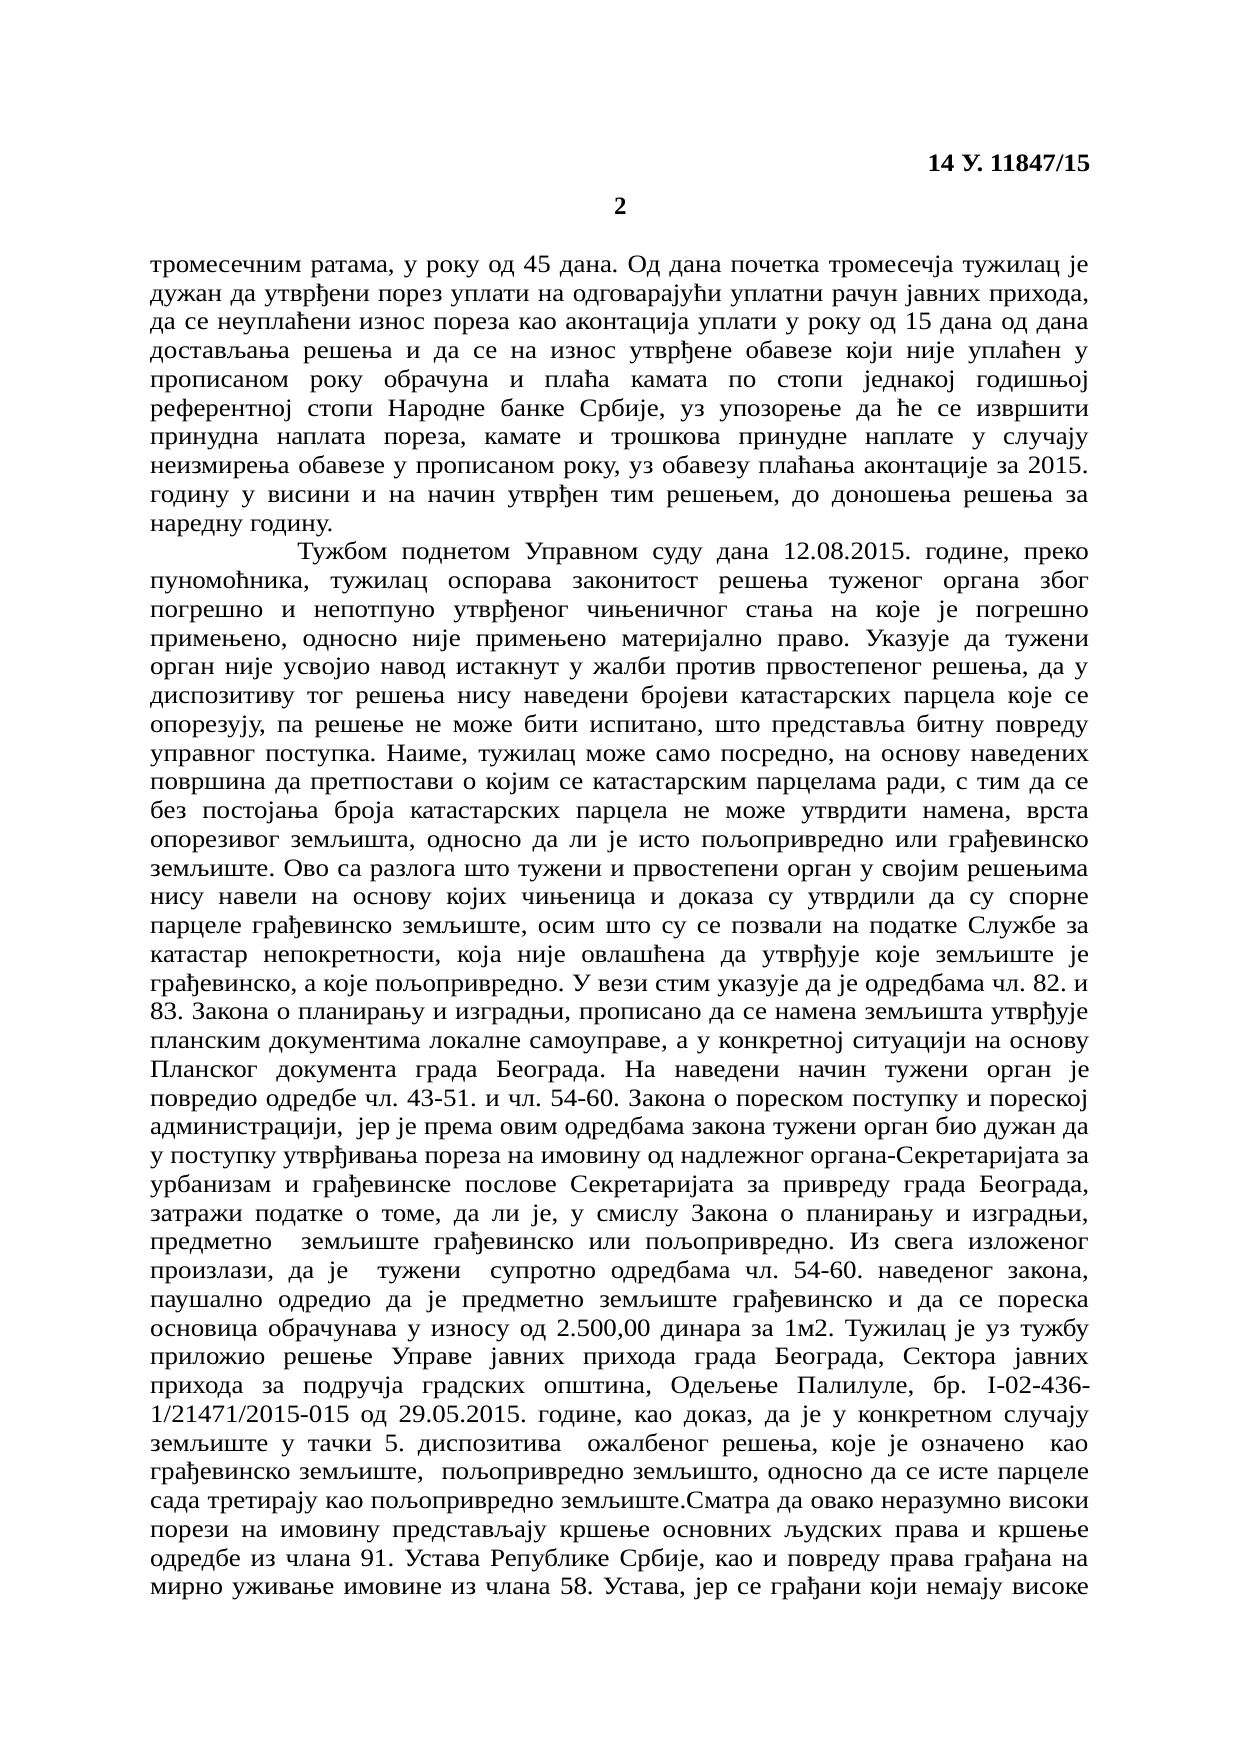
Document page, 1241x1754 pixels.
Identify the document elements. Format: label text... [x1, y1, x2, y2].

text Тужбом поднетом Управном суду дана 12.08.2015. године, преко пуномоћника, тужилац оспорава законитост решења туженог органа због погрешно и непотпуно утврђеног чињеничног стања на које је погрешно примењено, односно није примењено материјално право. Указује да тужени орган није усвојио навод истакнут у жалби против првостепеног решења, да у диспозитиву тог решења нису наведени бројеви катастарских парцела које се опорезују, па решење не може бити испитано, што представља битну повреду управног поступка. Наиме, тужилац може само посредно, на основу наведених површина да претпостави о којим се катастарским парцелама ради, с тим да се без постојања броја катастарских парцела не може утврдити намена, врста опорезивог земљишта, односно да ли је исто пољопривредно или грађевинско земљиште. Ово са разлога што тужени и првостепени орган у својим решењима нису навели на основу којих чињеница и доказа су утврдили да су спорне парцеле грађевинско земљиште, осим што су се позвали на податке Службе за катастар непокретности, која није овлашћена да утврђује које земљиште је грађевинско, а које пољопривредно. У вези стим указује да је одредбама чл. 82. и 83. Закона о планирању и изградњи, прописано да се намена земљишта утврђује планским документима локалне самоуправе, а у конкретној ситуацији на основу Планског документа града Београда. На наведени начин тужени орган је повредио одредбе чл. 43-51. и чл. 54-60. Закона о пореском поступку и пореској администрацији, јер је према овим одредбама закона тужени орган био дужан да у поступку утврђивања пореза на имовину од надлежног органа-Секретаријата за урбанизам и грађевинске послове Секретаријата за привреду града Београда, затражи податке о томе, да ли је, у смислу Закона о планирању и изградњи, предметно земљиште грађевинско или пољопривредно. Из свега изложеног произлази, да је тужени супротно одредбама чл. 54-60. наведеног закона, паушално одредио да је предметно земљиште грађевинско и да се пореска основица обрачунава у износу од 2.500,00 динара за 1м2. Тужилац је уз тужбу приложио решење Управе јавних прихода града Београда, Сектора јавних прихода за подручја градских општина, Одељење Палилуле, бр. I-02-436-1/21471/2015-015 од 29.05.2015. године, као доказ, да је у конкретном случају земљиште у тачки 5. диспозитива ожалбеног решења, које је означено као грађевинско земљиште, пољопривредно земљишто, односно да се исте парцеле сада третирају као пољопривредно земљиште.Сматра да овако неразумно високи порези на имовину представљају кршење основних људских права и кршење одредбе из члана 91. Устава Републике Србије, као и повреду права грађана на мирно уживање имовине из члана 58. Устава, јер се грађани који немају високе [150, 536, 1090, 1600]
text тромесечним ратама, у року од 45 дана. Од дана почетка тромесечја тужилац је дужан да утврђени порез уплати на одговарајући уплатни рачун јавних прихода, да се неуплаћени износ пореза као аконтација уплати у року од 15 дана од дана достављања решења и да се на износ утврђене обавезе који није уплаћен у прописаном року обрачуна и плаћа камата по стопи једнакој годишњој референтној стопи Народне банке Србије, уз упозорење да ће се извршити принудна наплата пореза, камате и трошкова принудне наплате у случају неизмирења обавезе у прописаном року, уз обавезу плаћања аконтације за 2015. годину у висини и на начин утврђен тим решењем, до доношења решења за наредну годину. [150, 249, 1090, 536]
